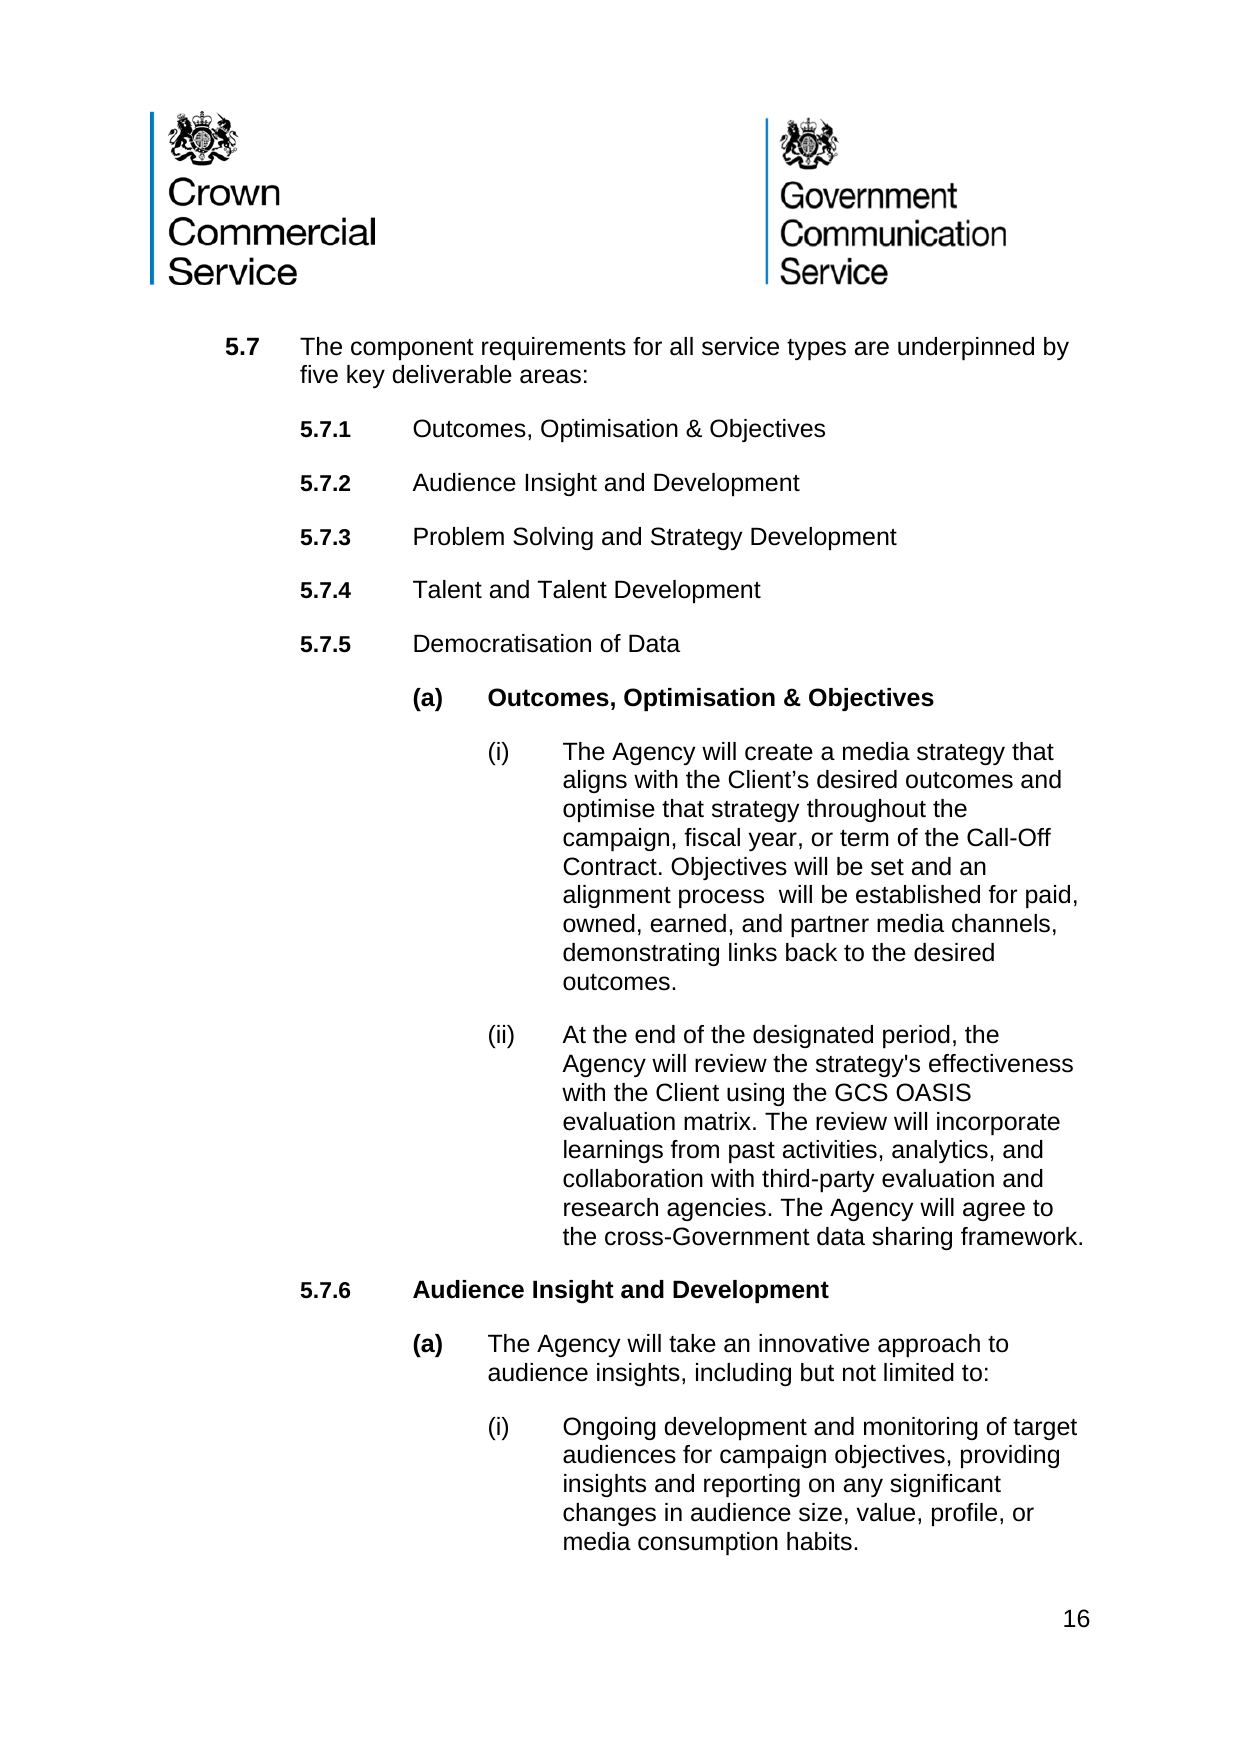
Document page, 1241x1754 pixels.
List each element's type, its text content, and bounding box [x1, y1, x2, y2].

list Problem Solving and Strategy Development [300, 522, 1090, 550]
list The Agency will create a media strategy that aligns with the Client’s desired outcomes and optimise that strategy throughout the campaign, fiscal year, or term of the Call-Off Contract. Objectives will be set and an alignment process will be established for paid, owned, earned, and partner media channels, demonstrating links back to the desired outcomes. [487, 737, 1090, 995]
list Outcomes, Optimisation & Objectives [300, 414, 1090, 443]
list Audience Insight and Development [300, 468, 1090, 497]
list The component requirements for all service types are underpinned by five key deliverable areas: [225, 332, 1090, 389]
list Ongoing development and monitoring of target audiences for campaign objectives, providing insights and reporting on any significant changes in audience size, value, profile, or media consumption habits. [487, 1412, 1090, 1555]
list At the end of the designated period, the Agency will review the strategy's effectiveness with the Client using the GCS OASIS evaluation matrix. The review will incorporate learnings from past activities, analytics, and collaboration with third-party evaluation and research agencies. The Agency will agree to the cross-Government data sharing framework. [487, 1020, 1090, 1250]
list Outcomes, Optimisation & Objectives [412, 683, 1090, 712]
list Democratisation of Data [300, 629, 1090, 658]
list Talent and Talent Development [300, 575, 1090, 604]
list Audience Insight and Development [300, 1275, 1090, 1304]
list The Agency will take an innovative approach to audience insights, including but not limited to: [412, 1329, 1090, 1387]
